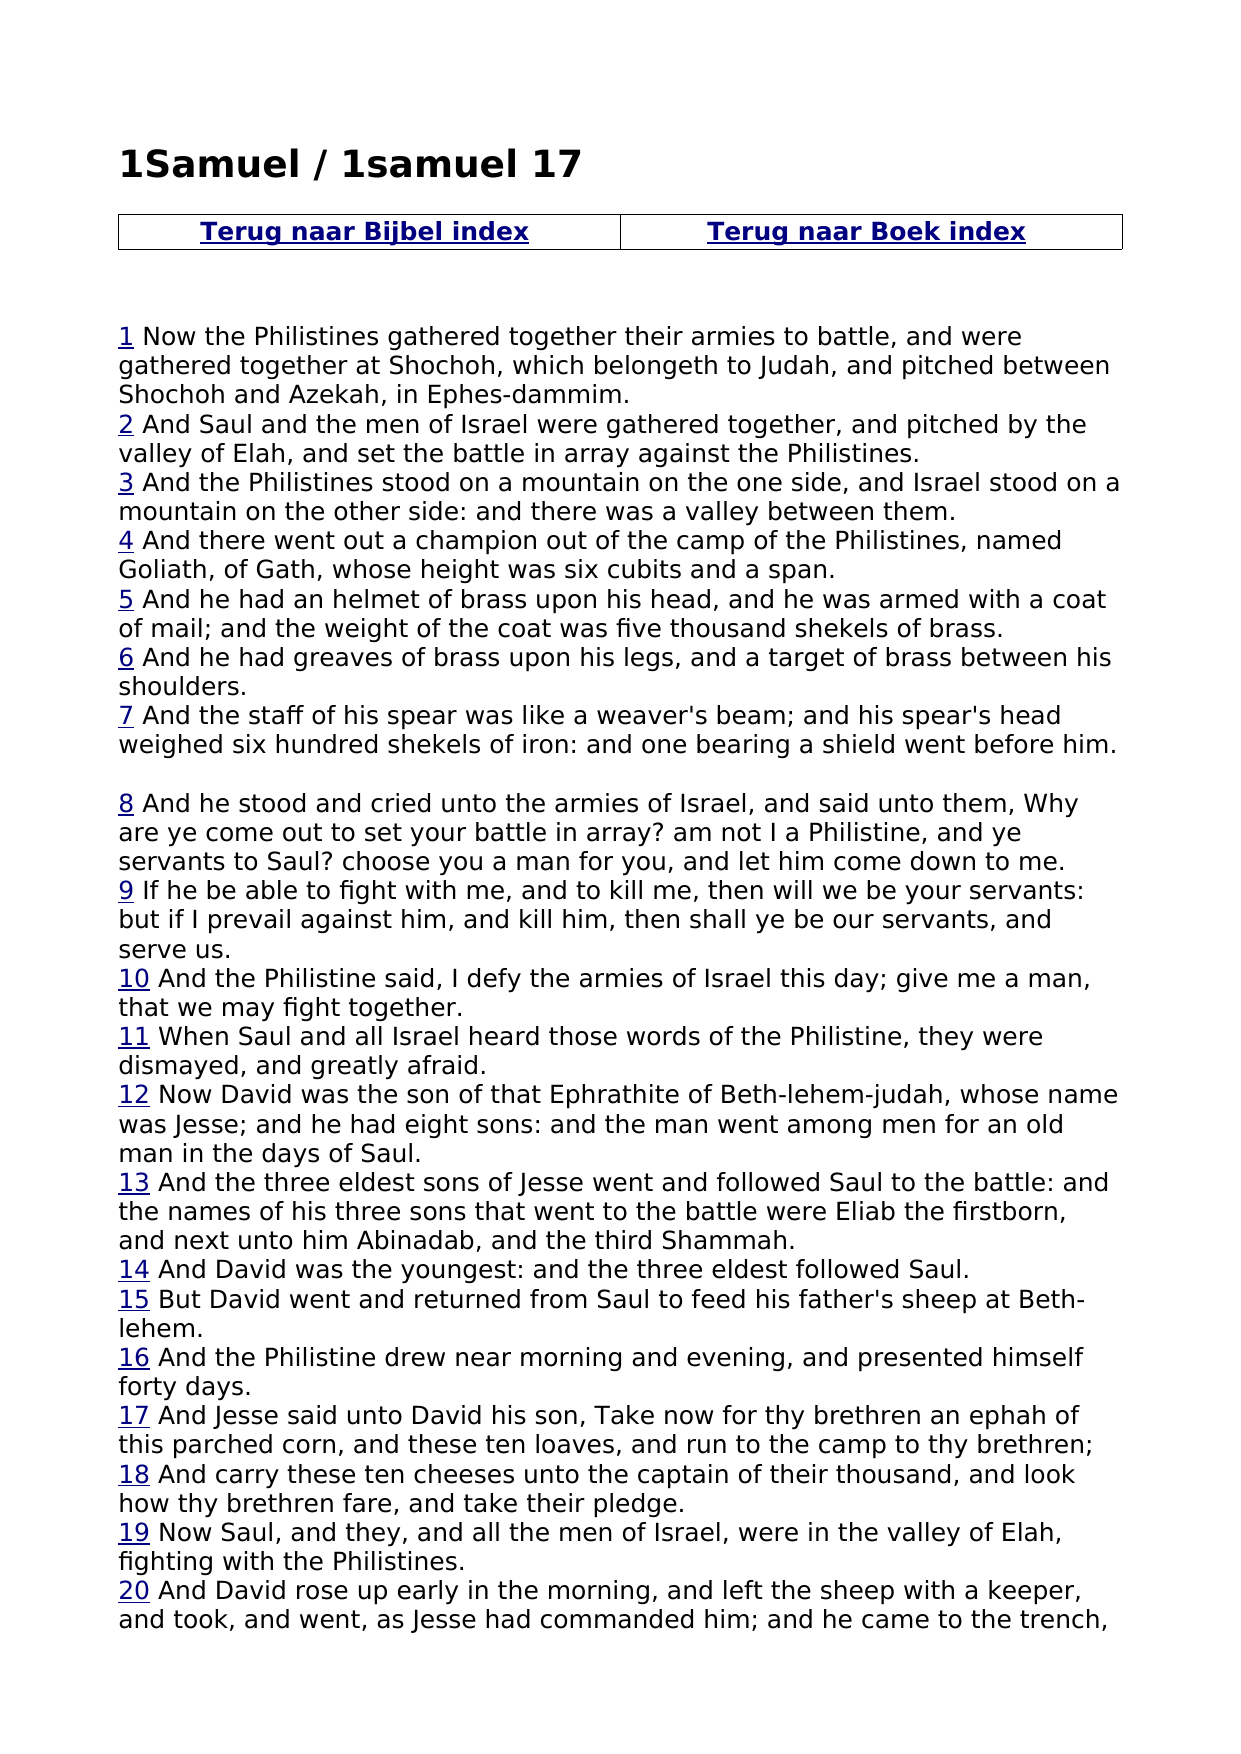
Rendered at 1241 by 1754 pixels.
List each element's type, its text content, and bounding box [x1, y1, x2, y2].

table_header Terug naar Bijbel index [119, 215, 620, 249]
text 1 Now the Philistines gathered together their armies to battle, and were gathered together at Shochoh, which belongeth to Judah, and pitched between Shochoh and Azekah, in Ephes-dammim. 2 And Saul and the men of Israel were gathered together, and pitched by the valley of Elah, and set the battle in array against the Philistines. 3 And the Philistines stood on a mountain on the one side, and Israel stood on a mountain on the other side: and there was a valley between them. 4 And there went out a champion out of the camp of the Philistines, named Goliath, of Gath, whose height was six cubits and a span. 5 And he had an helmet of brass upon his head, and he was armed with a coat of mail; and the weight of the coat was five thousand shekels of brass. 6 And he had greaves of brass upon his legs, and a target of brass between his shoulders. 7 And the staff of his spear was like a weaver's beam; and his spear's head weighed six hundred shekels of iron: and one bearing a shield went before him. 8 And he stood and cried unto the armies of Israel, and said unto them, Why are ye come out to set your battle in array? am not I a Philistine, and ye servants to Saul? choose you a man for you, and let him come down to me. 9 If he be able to fight with me, and to kill me, then will we be your servants: but if I prevail against him, and kill him, then shall ye be our servants, and serve us. 10 And the Philistine said, I defy the armies of Israel this day; give me a man, that we may fight together. 11 When Saul and all Israel heard those words of the Philistine, they were dismayed, and greatly afraid. 12 Now David was the son of that Ephrathite of Beth-lehem-judah, whose name was Jesse; and he had eight sons: and the man went among men for an old man in the days of Saul. 13 And the three eldest sons of Jesse went and followed Saul to the battle: and the names of his three sons that went to the battle were Eliab the firstborn, and next unto him Abinadab, and the third Shammah. 14 And David was the youngest: and the three eldest followed Saul. 15 But David went and returned from Saul to feed his father's sheep at Beth-lehem. 16 And the Philistine drew near morning and evening, and presented himself forty days. 17 And Jesse said unto David his son, Take now for thy brethren an ephah of this parched corn, and these ten loaves, and run to the camp to thy brethren; 18 And carry these ten cheeses unto the captain of their thousand, and look how thy brethren fare, and take their pledge. 19 Now Saul, and they, and all the men of Israel, were in the valley of Elah, fighting with the Philistines. 20 And David rose up early in the morning, and left the sheep with a keeper, and took, and went, as Jesse had commanded him; and he came to the trench, [118, 264, 1122, 1635]
subtitle 1Samuel / 1samuel 17 [118, 143, 1122, 187]
table_header Terug naar Boek index [621, 215, 1122, 249]
